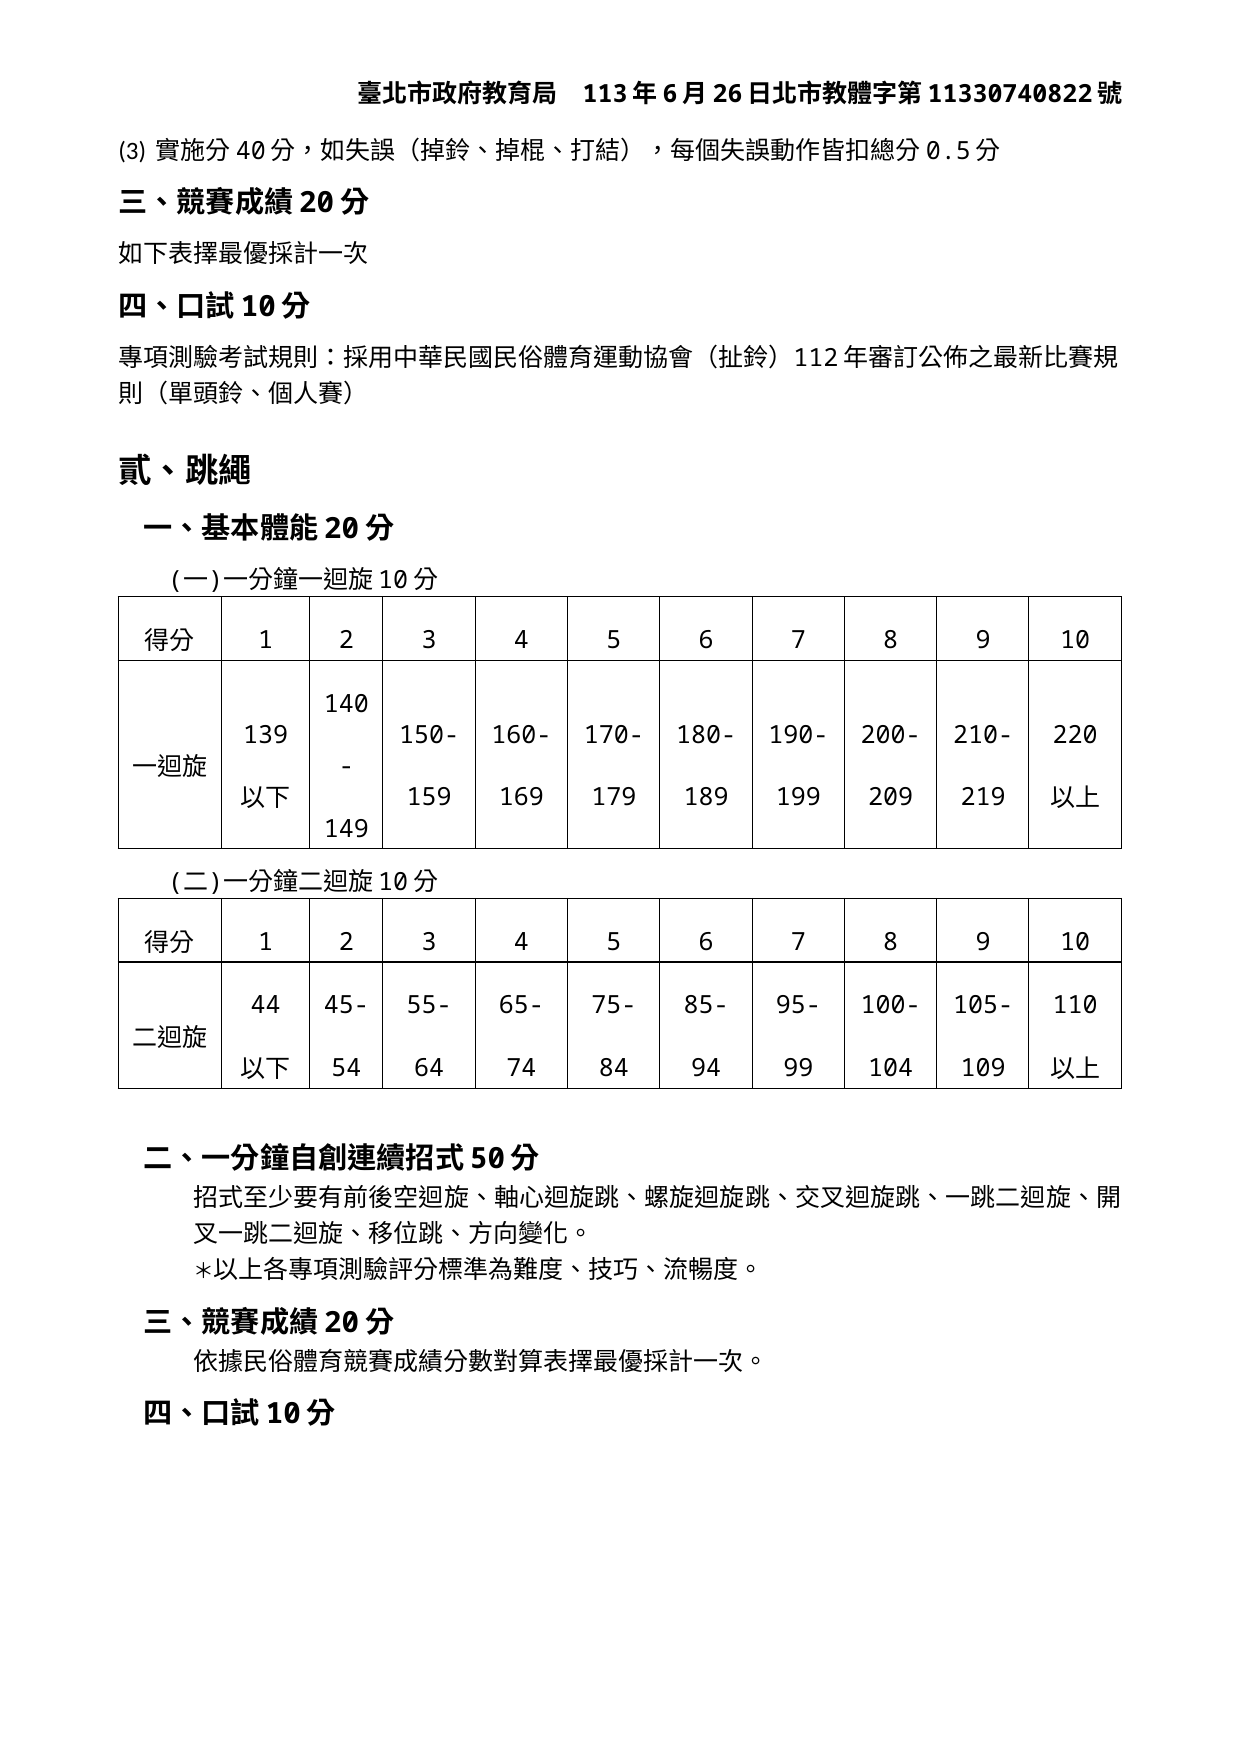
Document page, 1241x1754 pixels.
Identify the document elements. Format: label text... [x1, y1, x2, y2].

text 四、口試10分 [143, 1390, 1122, 1432]
table_header 3 [383, 899, 475, 961]
table_header 9 [937, 597, 1028, 659]
table_cell 65-74 [476, 963, 567, 1087]
table_cell 44 以下 [222, 963, 309, 1087]
table_header 2 [310, 899, 382, 961]
table_cell 139以下 [222, 661, 309, 848]
table_header 得分 [119, 597, 221, 659]
table_header 10 [1029, 597, 1121, 659]
table_header 1 [222, 899, 309, 961]
table_header 7 [753, 597, 844, 659]
table_cell 105-109 [937, 963, 1028, 1087]
table_cell 150-159 [383, 661, 475, 848]
text (一)一分鐘一迴旋10分 [168, 560, 1122, 596]
table_cell 220 以上 [1029, 661, 1121, 848]
table_header 1 [222, 597, 309, 659]
table_cell 100-104 [845, 963, 936, 1087]
table_header 9 [937, 899, 1028, 961]
table_header 2 [310, 597, 382, 659]
table_header 5 [568, 899, 659, 961]
table_header 8 [845, 597, 936, 659]
list 實施分40分，如失誤（掉鈴、掉棍、打結），每個失誤動作皆扣總分0.5分 [118, 130, 1122, 167]
table_header 6 [660, 597, 752, 659]
table_cell 180-189 [660, 661, 752, 848]
table_cell 160-169 [476, 661, 567, 848]
table_header 5 [568, 597, 659, 659]
table_cell 110 以上 [1029, 963, 1121, 1087]
text 一、基本體能20分 [143, 505, 1122, 547]
table_header 10 [1029, 899, 1121, 961]
table_cell 210-219 [937, 661, 1028, 848]
table_header 得分 [119, 899, 221, 961]
text 招式至少要有前後空迴旋、軸心迴旋跳、螺旋迴旋跳、交叉迴旋跳、一跳二迴旋、開叉一跳二迴旋、移位跳、方向變化。 [193, 1177, 1122, 1250]
table_header 4 [476, 597, 567, 659]
table_cell 170-179 [568, 661, 659, 848]
table_cell 二迴旋 [119, 963, 221, 1087]
text 三、競賽成績20分 [118, 179, 1122, 221]
table_cell 75-84 [568, 963, 659, 1087]
table_header 4 [476, 899, 567, 961]
table_cell 95-99 [753, 963, 844, 1087]
table_cell 140-149 [310, 661, 382, 848]
text 三、競賽成績20分 [143, 1299, 1122, 1341]
text 專項測驗考試規則：採用中華民國民俗體育運動協會（扯鈴）112年審訂公佈之最新比賽規則（單頭鈴、個人賽） [118, 338, 1122, 410]
table_cell 55-64 [383, 963, 475, 1087]
text 如下表擇最優採計一次 [118, 234, 1122, 270]
table_cell 一迴旋 [119, 661, 221, 848]
table_cell 200-209 [845, 661, 936, 848]
table_header 3 [383, 597, 475, 659]
table_cell 190-199 [753, 661, 844, 848]
table_header 6 [660, 899, 752, 961]
text 四、口試10分 [118, 283, 1122, 325]
text 貳、跳繩 [118, 444, 1122, 492]
table_header 8 [845, 899, 936, 961]
table_cell 85-94 [660, 963, 752, 1087]
text ＊以上各專項測驗評分標準為難度、技巧、流暢度。 [193, 1250, 1122, 1286]
text 二、一分鐘自創連續招式50分 [143, 1135, 1122, 1177]
text 依據民俗體育競賽成績分數對算表擇最優採計一次。 [193, 1341, 1122, 1377]
table_cell 45-54 [310, 963, 382, 1087]
table_header 7 [753, 899, 844, 961]
text (二)一分鐘二迴旋10分 [168, 862, 1122, 898]
